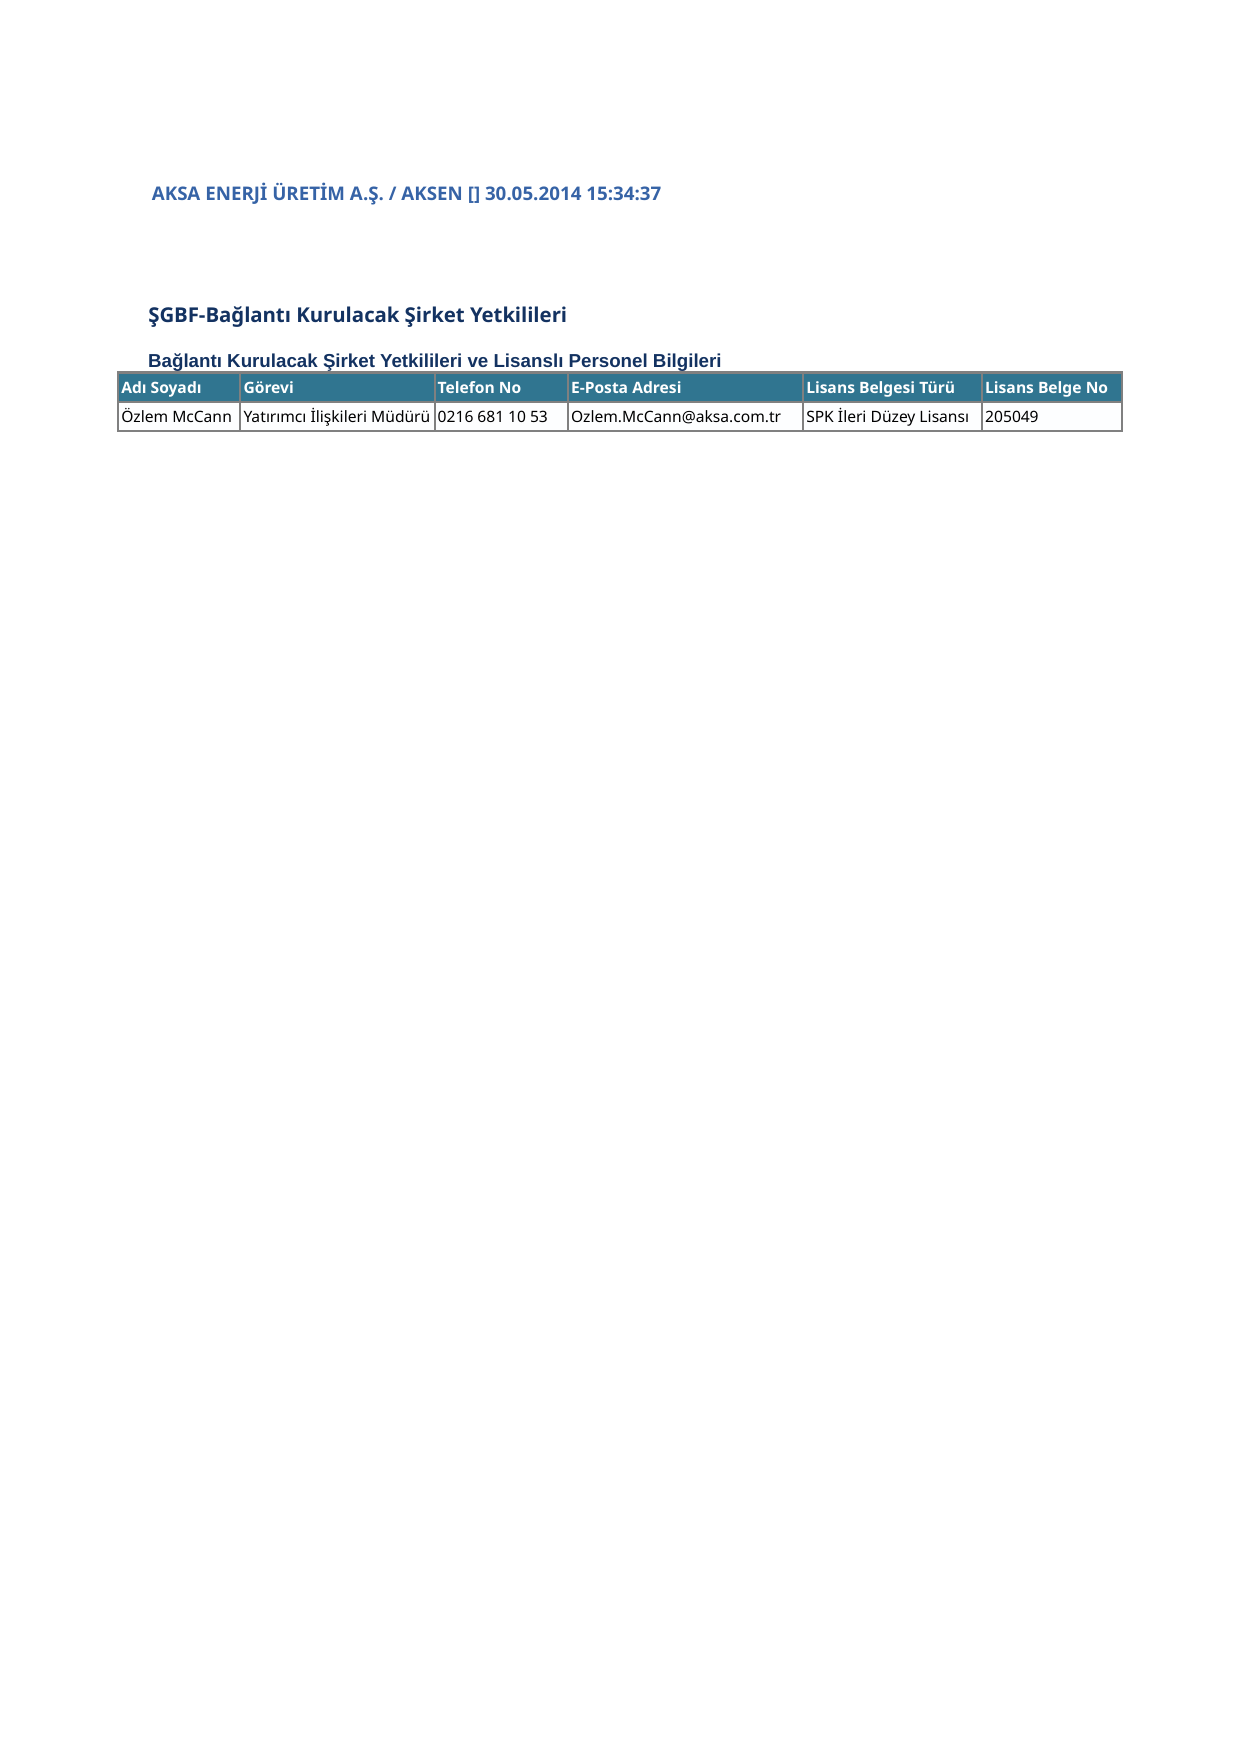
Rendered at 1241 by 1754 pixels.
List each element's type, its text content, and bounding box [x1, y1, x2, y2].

table_cell Özlem McCann [119, 403, 239, 430]
table_cell SPK İleri Düzey Lisansı [804, 403, 981, 430]
table_header Lisans Belgesi Türü [804, 374, 981, 401]
table_header Adı Soyadı [119, 374, 239, 401]
table_header Telefon No [436, 374, 567, 401]
table_header Görevi [241, 374, 434, 401]
table_cell 205049 [983, 403, 1121, 430]
table_cell Ozlem.McCann@aksa.com.tr [569, 403, 802, 430]
table_header Lisans Belge No [983, 374, 1121, 401]
text ŞGBF-Bağlantı Kurulacak Şirket Yetkilileri Bağlantı Kurulacak Şirket Yetkilileri ve Lisanslı Personel Bilgileri [118, 209, 1122, 371]
table_header E-Posta Adresi [569, 374, 802, 401]
table_header AKSA ENERJİ ÜRETİM A.Ş. / AKSEN [] 30.05.2014 15:34:37 [118, 147, 1122, 209]
table_cell Yatırımcı İlişkileri Müdürü [241, 403, 434, 430]
table_cell 0216 681 10 53 [436, 403, 567, 430]
